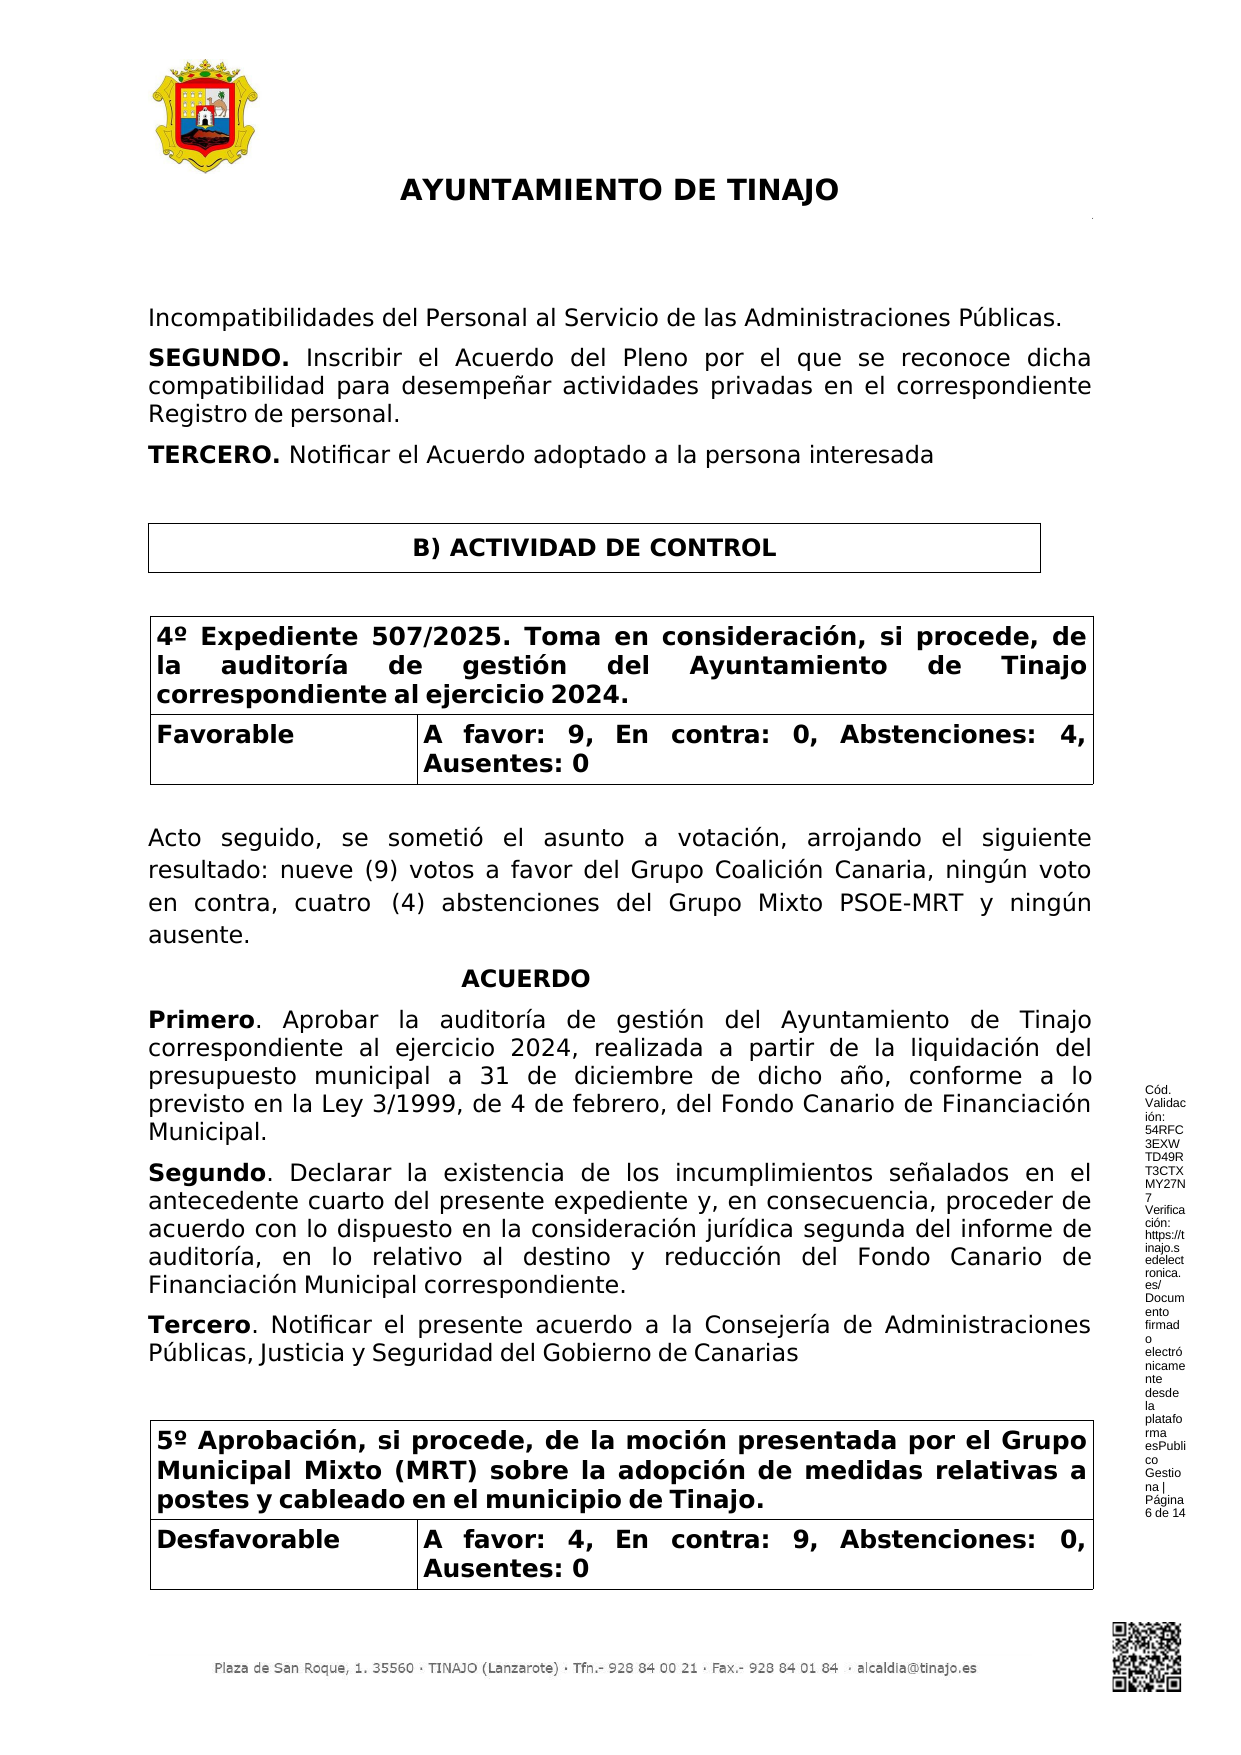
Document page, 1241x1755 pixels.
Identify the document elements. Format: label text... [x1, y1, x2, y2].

text Primero. Aprobar la auditoría de gestión del Ayuntamiento de Tinajo correspondiente al ejercicio 2024, realizada a partir de la liquidación del presupuesto municipal a 31 de diciembre de dicho año, conforme a lo previsto en la Ley 3/1999, de 4 de febrero, del Fondo Canario de Financiación Municipal. [148, 1006, 1092, 1146]
text Cód. Validación: 54RFC3EXWTD49RT3CTXMY27N7 [1145, 1084, 1186, 1205]
text Verificación: https://tinajo.sedelectronica.es/ [1145, 1205, 1186, 1292]
text TERCERO. Notificar el Acuerdo adoptado a la persona interesada [148, 441, 1107, 469]
table_cell A favor: 9, En contra: 0, Abstenciones: 4, Ausentes: 0 [418, 715, 1093, 783]
text Acto seguido, se sometió el asunto a votación, arrojando el siguiente resultado: nueve (9) votos a favor del Grupo Coalición Canaria, ningún voto en contra, cuatro (4) abstenciones del Grupo Mixto PSOE-MRT y ningún ausente. [148, 824, 1092, 949]
table_header 4º Expediente 507/2025. Toma en consideración, si procede, de la auditoría de gestión del Ayuntamiento de Tinajo correspondiente al ejercicio 2024. [151, 617, 1093, 714]
table_cell Favorable [151, 715, 417, 783]
text Tercero. Notificar el presente acuerdo a la Consejería de Administraciones Públicas, Justicia y Seguridad del Gobierno de Canarias [148, 1311, 1092, 1367]
subtitle ACUERDO [133, 966, 919, 993]
table_header 5º Aprobación, si procede, de la moción presentada por el Grupo Municipal Mixto (MRT) sobre la adopción de medidas relativas a postes y cableado en el municipio de Tinajo. [151, 1421, 1093, 1519]
text SEGUNDO. Inscribir el Acuerdo del Pleno por el que se reconoce dicha compatibilidad para desempeñar actividades privadas en el correspondiente Registro de personal. [148, 344, 1092, 428]
table_cell Desfavorable [151, 1520, 417, 1588]
table_cell A favor: 4, En contra: 9, Abstenciones: 0, Ausentes: 0 [418, 1520, 1093, 1588]
text Documento firmado electrónicamente desde la plataforma esPublico Gestiona | Página 6 de 14 [1145, 1292, 1186, 1521]
text Segundo. Declarar la existencia de los incumplimientos señalados en el antecedente cuarto del presente expediente y, en consecuencia, proceder de acuerdo con lo dispuesto en la consideración jurídica segunda del informe de auditoría, en lo relativo al destino y reducción del Fondo Canario de Financiación Municipal correspondiente. [148, 1159, 1092, 1299]
text Incompatibilidades del Personal al Servicio de las Administraciones Públicas. [148, 304, 1107, 332]
text B) ACTIVIDAD DE CONTROL [412, 534, 1040, 562]
